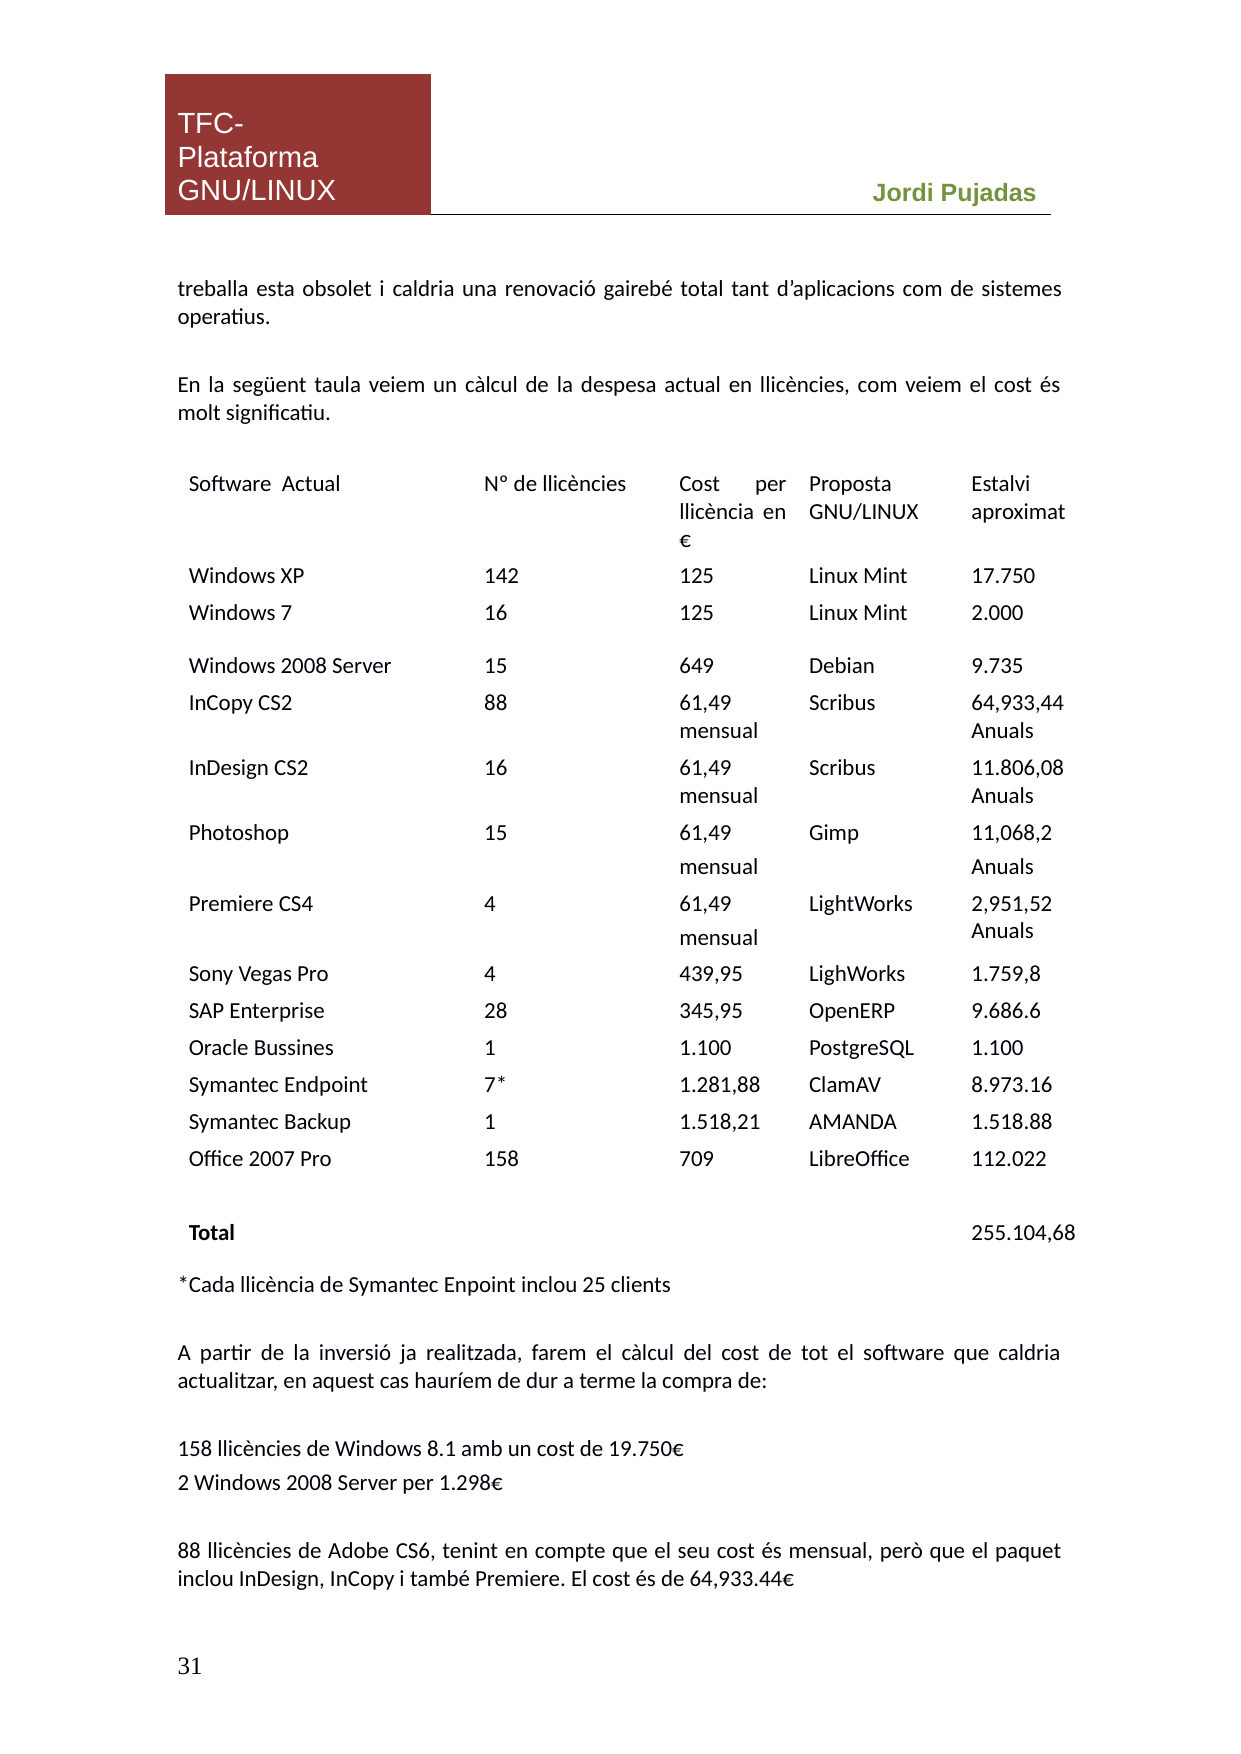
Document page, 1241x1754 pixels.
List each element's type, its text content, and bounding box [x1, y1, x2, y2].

text *Cada llicència de Symantec Enpoint inclou 25 clients [177, 1270, 1063, 1298]
table_cell 16 [473, 747, 668, 812]
table_cell Symantec Endpoint [177, 1064, 473, 1101]
table_cell Gimp [798, 812, 960, 883]
table_cell 1.100 [960, 1027, 1129, 1064]
table_cell 439,95 [668, 954, 798, 990]
table_cell 345,95 [668, 990, 798, 1027]
table_cell 649 [668, 645, 798, 682]
table_cell 1.281,88 [668, 1064, 798, 1101]
table_cell 1 [473, 1027, 668, 1064]
text En la següent taula veiem un càlcul de la despesa actual en llicències, com veiem el cost és molt significatiu. [177, 370, 1063, 426]
table_cell Symantec Backup [177, 1101, 473, 1138]
table_cell 15 [473, 645, 668, 682]
table_header Nº de llicències [473, 463, 668, 556]
table_cell 112.022 [960, 1138, 1129, 1175]
table_cell Premiere CS4 [177, 883, 473, 953]
table_cell [798, 1175, 960, 1212]
table_cell 2.000 [960, 593, 1129, 645]
table_cell Oracle Bussines [177, 1027, 473, 1064]
table_header Software Actual [177, 463, 473, 556]
table_cell [473, 1212, 960, 1264]
text A partir de la inversió ja realitzada, farem el càlcul del cost de tot el software que caldria actualitzar, en aquest cas hauríem de dur a terme la compra de: [177, 1338, 1063, 1394]
table_cell 1.100 [668, 1027, 798, 1064]
table_cell 88 [473, 682, 668, 747]
table_cell Total [177, 1212, 473, 1264]
table_cell 11.806,08 Anuals [960, 747, 1129, 812]
table_cell OpenERP [798, 990, 960, 1027]
table_cell Photoshop [177, 812, 473, 883]
table_cell 1.759,8 [960, 954, 1129, 990]
table_cell 709 [668, 1138, 798, 1175]
table_cell 61,49 mensual [668, 747, 798, 812]
table_cell Linux Mint [798, 593, 960, 645]
table_cell Sony Vegas Pro [177, 954, 473, 990]
table_cell [960, 1175, 1129, 1212]
table_cell [177, 1175, 473, 1212]
table_cell 125 [668, 593, 798, 645]
text treballa esta obsolet i caldria una renovació gairebé total tant d’aplicacions com de sistemes operatius. [177, 274, 1063, 330]
table_cell 15 [473, 812, 668, 883]
table_cell 1.518,21 [668, 1101, 798, 1138]
table_cell 158 [473, 1138, 668, 1175]
table_cell LighWorks [798, 954, 960, 990]
table_cell 4 [473, 954, 668, 990]
text 158 llicències de Windows 8.1 amb un cost de 19.750€ [177, 1434, 1063, 1462]
table_cell 61,49 mensual [668, 682, 798, 747]
table_cell Debian [798, 645, 960, 682]
table_cell 1.518.88 [960, 1101, 1129, 1138]
table_cell 9.686.6 [960, 990, 1129, 1027]
table_cell [473, 1175, 668, 1212]
table_header Proposta GNU/LINUX [798, 463, 960, 556]
table_cell 2,951,52 Anuals [960, 883, 1129, 953]
table_cell PostgreSQL [798, 1027, 960, 1064]
table_cell 125 [668, 556, 798, 593]
table_cell SAP Enterprise [177, 990, 473, 1027]
table_cell AMANDA [798, 1101, 960, 1138]
table_cell 11,068,2 Anuals [960, 812, 1129, 883]
table_cell Office 2007 Pro [177, 1138, 473, 1175]
table_cell Windows XP [177, 556, 473, 593]
table_cell 7* [473, 1064, 668, 1101]
table_cell 17.750 [960, 556, 1129, 593]
table_cell InDesign CS2 [177, 747, 473, 812]
table_cell Scribus [798, 682, 960, 747]
table_cell Windows 2008 Server [177, 645, 473, 682]
table_cell 61,49 mensual [668, 812, 798, 883]
table_cell Linux Mint [798, 556, 960, 593]
table_cell 255.104,68 [960, 1212, 1129, 1264]
table_cell ClamAV [798, 1064, 960, 1101]
table_cell 9.735 [960, 645, 1129, 682]
table_cell 16 [473, 593, 668, 645]
text 2 Windows 2008 Server per 1.298€ [177, 1468, 1063, 1496]
table_header Cost per llicència en € [668, 463, 798, 556]
text 88 llicències de Adobe CS6, tenint en compte que el seu cost és mensual, però que el paquet inclou InDesign, InCopy i també Premiere. El cost és de 64,933.44€ [177, 1536, 1063, 1592]
table_cell 61,49 mensual [668, 883, 798, 953]
table_cell 1 [473, 1101, 668, 1138]
table_cell InCopy CS2 [177, 682, 473, 747]
table_cell 4 [473, 883, 668, 953]
table_cell 28 [473, 990, 668, 1027]
table_cell 64,933,44 Anuals [960, 682, 1129, 747]
table_cell Windows 7 [177, 593, 473, 645]
table_cell Scribus [798, 747, 960, 812]
table_cell [668, 1175, 798, 1212]
table_cell 142 [473, 556, 668, 593]
table_cell 8.973.16 [960, 1064, 1129, 1101]
table_cell LightWorks [798, 883, 960, 953]
table_cell LibreOffice [798, 1138, 960, 1175]
table_header Estalvi aproximat [960, 463, 1129, 556]
